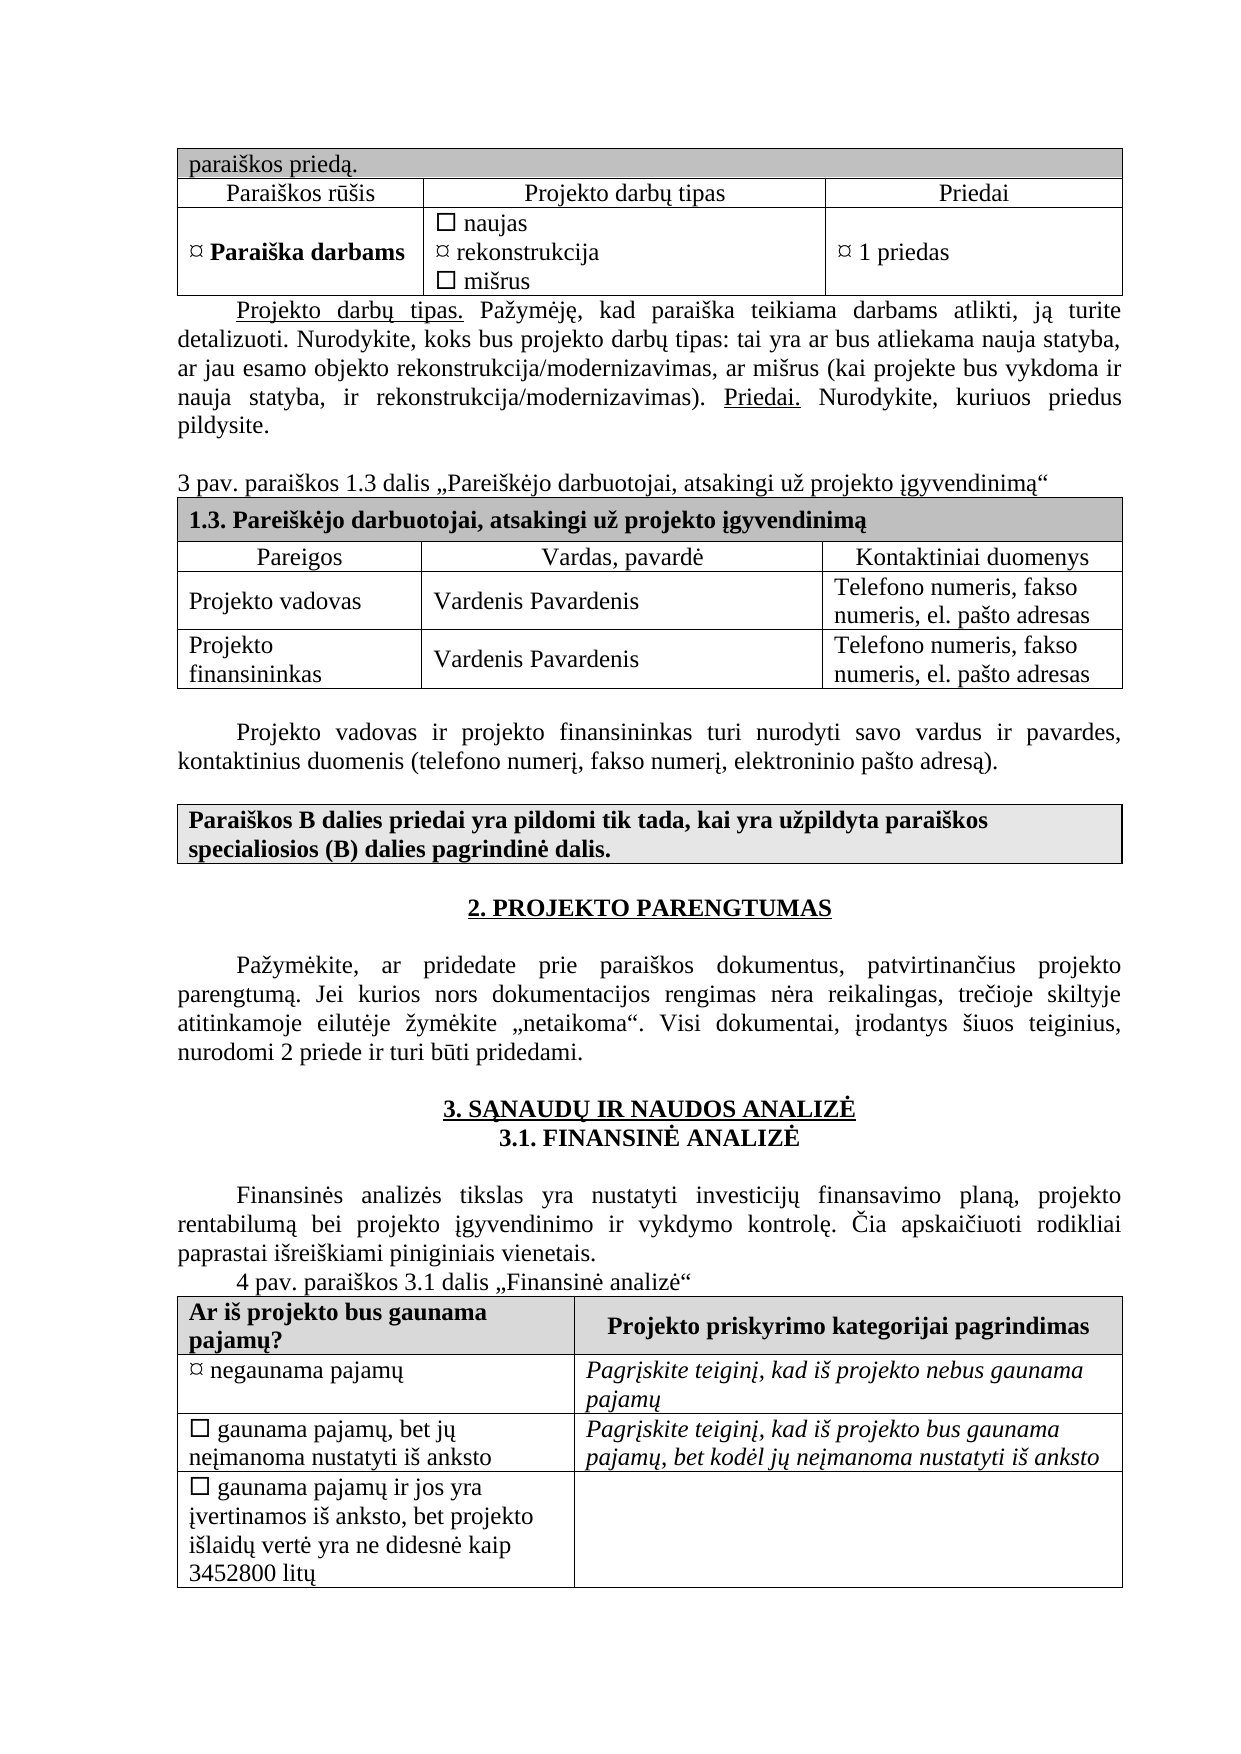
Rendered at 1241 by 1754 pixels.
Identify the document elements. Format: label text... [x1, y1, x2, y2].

table_cell [] gaunama pajamų, bet jų neįmanoma nustatyti iš anksto [178, 1414, 574, 1471]
table_cell Projekto finansininkas [178, 630, 421, 688]
table_header 1.3. Pareiškėjo darbuotojai, atsakingi už projekto įgyvendinimą [178, 498, 1122, 541]
table_cell Vardas, pavardė [422, 542, 822, 571]
text 3. SĄNAUDŲ IR NAUDOS ANALIZĖ [177, 1094, 1122, 1123]
table_cell Telefono numeris, fakso numeris, el. pašto adresas [823, 572, 1122, 629]
table_cell Pareigos [178, 542, 421, 571]
table_cell Kontaktiniai duomenys [823, 542, 1122, 571]
table_cell Pagrįskite teiginį, kad iš projekto nebus gaunama pajamų [575, 1355, 1122, 1413]
table_cell [X] negaunama pajamų [178, 1355, 574, 1413]
table_cell Projekto vadovas [178, 572, 421, 629]
table_cell Paraiškos rūšis [178, 179, 423, 207]
table_cell [] naujas [X] rekonstrukcija [] mišrus [424, 208, 825, 294]
text Finansinės analizės tikslas yra nustatyti investicijų finansavimo planą, projekto rentabilumą bei projekto įgyvendinimo ir vykdymo kontrolę. Čia apskaičiuoti rodikliai paprastai išreiškiami piniginiais vienetais. [177, 1181, 1122, 1267]
text Projekto vadovas ir projekto finansininkas turi nurodyti savo vardus ir pavardes, kontaktinius duomenis (telefono numerį, fakso numerį, elektroninio pašto adresą). [177, 717, 1122, 775]
table_cell Pagrįskite teiginį, kad iš projekto bus gaunama pajamų, bet kodėl jų neįmanoma nustatyti iš anksto [575, 1414, 1122, 1471]
table_header Paraiškos B dalies priedai yra pildomi tik tada, kai yra užpildyta paraiškos specialiosios (B) dalies pagrindinė dalis. [178, 805, 1121, 863]
table_cell Projekto darbų tipas [424, 179, 825, 207]
text Projekto darbų tipas. Pažymėję, kad paraiška teikiama darbams atlikti, ją turite detalizuoti. Nurodykite, koks bus projekto darbų tipas: tai yra ar bus atliekama nauja statyba, ar jau esamo objekto rekonstrukcija/modernizavimas, ar mišrus (kai projekte bus vykdoma ir nauja statyba, ir rekonstrukcija/modernizavimas). Priedai. Nurodykite, kuriuos priedus pildysite. [177, 296, 1122, 439]
table_cell [] gaunama pajamų ir jos yra įvertinamos iš anksto, bet projekto išlaidų vertė yra ne didesnė kaip 3452800 litų [178, 1472, 574, 1587]
table_cell Telefono numeris, fakso numeris, el. pašto adresas [823, 630, 1122, 688]
table_cell [X] 1 priedas [826, 208, 1122, 294]
text 3 pav. paraiškos 1.3 dalis „Pareiškėjo darbuotojai, atsakingi už projekto įgyvendinimą“ [177, 468, 1122, 497]
text 4 pav. paraiškos 3.1 dalis „Finansinė analizė“ [177, 1267, 1122, 1296]
table_cell Vardenis Pavardenis [422, 630, 822, 688]
text Pažymėkite, ar pridedate prie paraiškos dokumentus, patvirtinančius projekto parengtumą. Jei kurios nors dokumentacijos rengimas nėra reikalingas, trečioje skiltyje atitinkamoje eilutėje žymėkite „netaikoma“. Visi dokumentai, įrodantys šiuos teiginius, nurodomi 2 priede ir turi būti pridedami. [177, 951, 1122, 1066]
table_cell [575, 1472, 1122, 1587]
table_header Projekto priskyrimo kategorijai pagrindimas [575, 1297, 1122, 1354]
text 2. Projekto parengtumas [177, 893, 1122, 922]
text 3.1. Finansinė analizė [177, 1123, 1122, 1152]
table_cell [X] Paraiška darbams [178, 208, 423, 294]
table_cell Vardenis Pavardenis [422, 572, 822, 629]
table_header Ar iš projekto bus gaunama pajamų? [178, 1297, 574, 1354]
table_header paraiškos priedą. [178, 149, 1122, 177]
table_cell Priedai [826, 179, 1122, 207]
